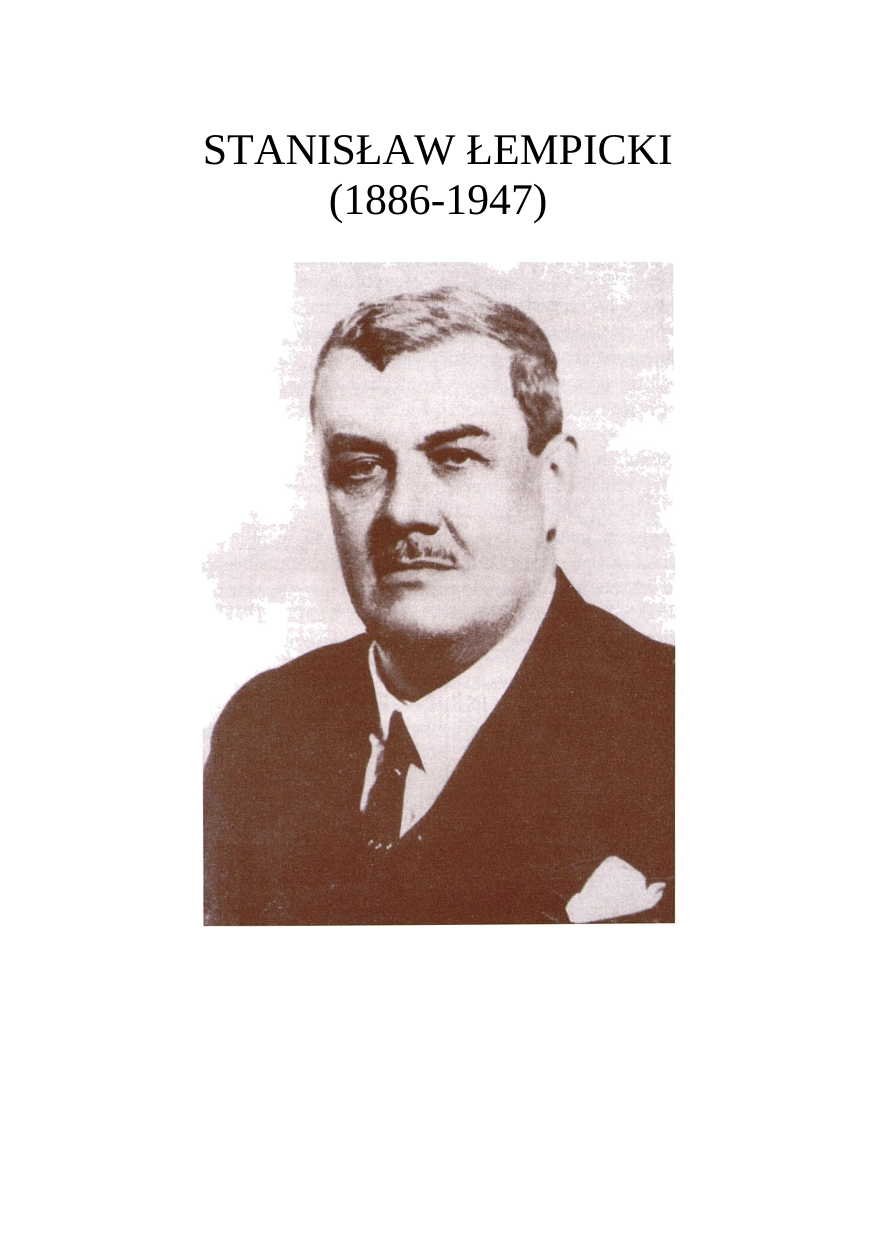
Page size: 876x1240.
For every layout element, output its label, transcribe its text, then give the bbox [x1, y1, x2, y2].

text (1886-1947) [64, 174, 811, 224]
text STANISŁAW ŁEMPICKI [64, 123, 811, 174]
picture [201, 262, 677, 928]
